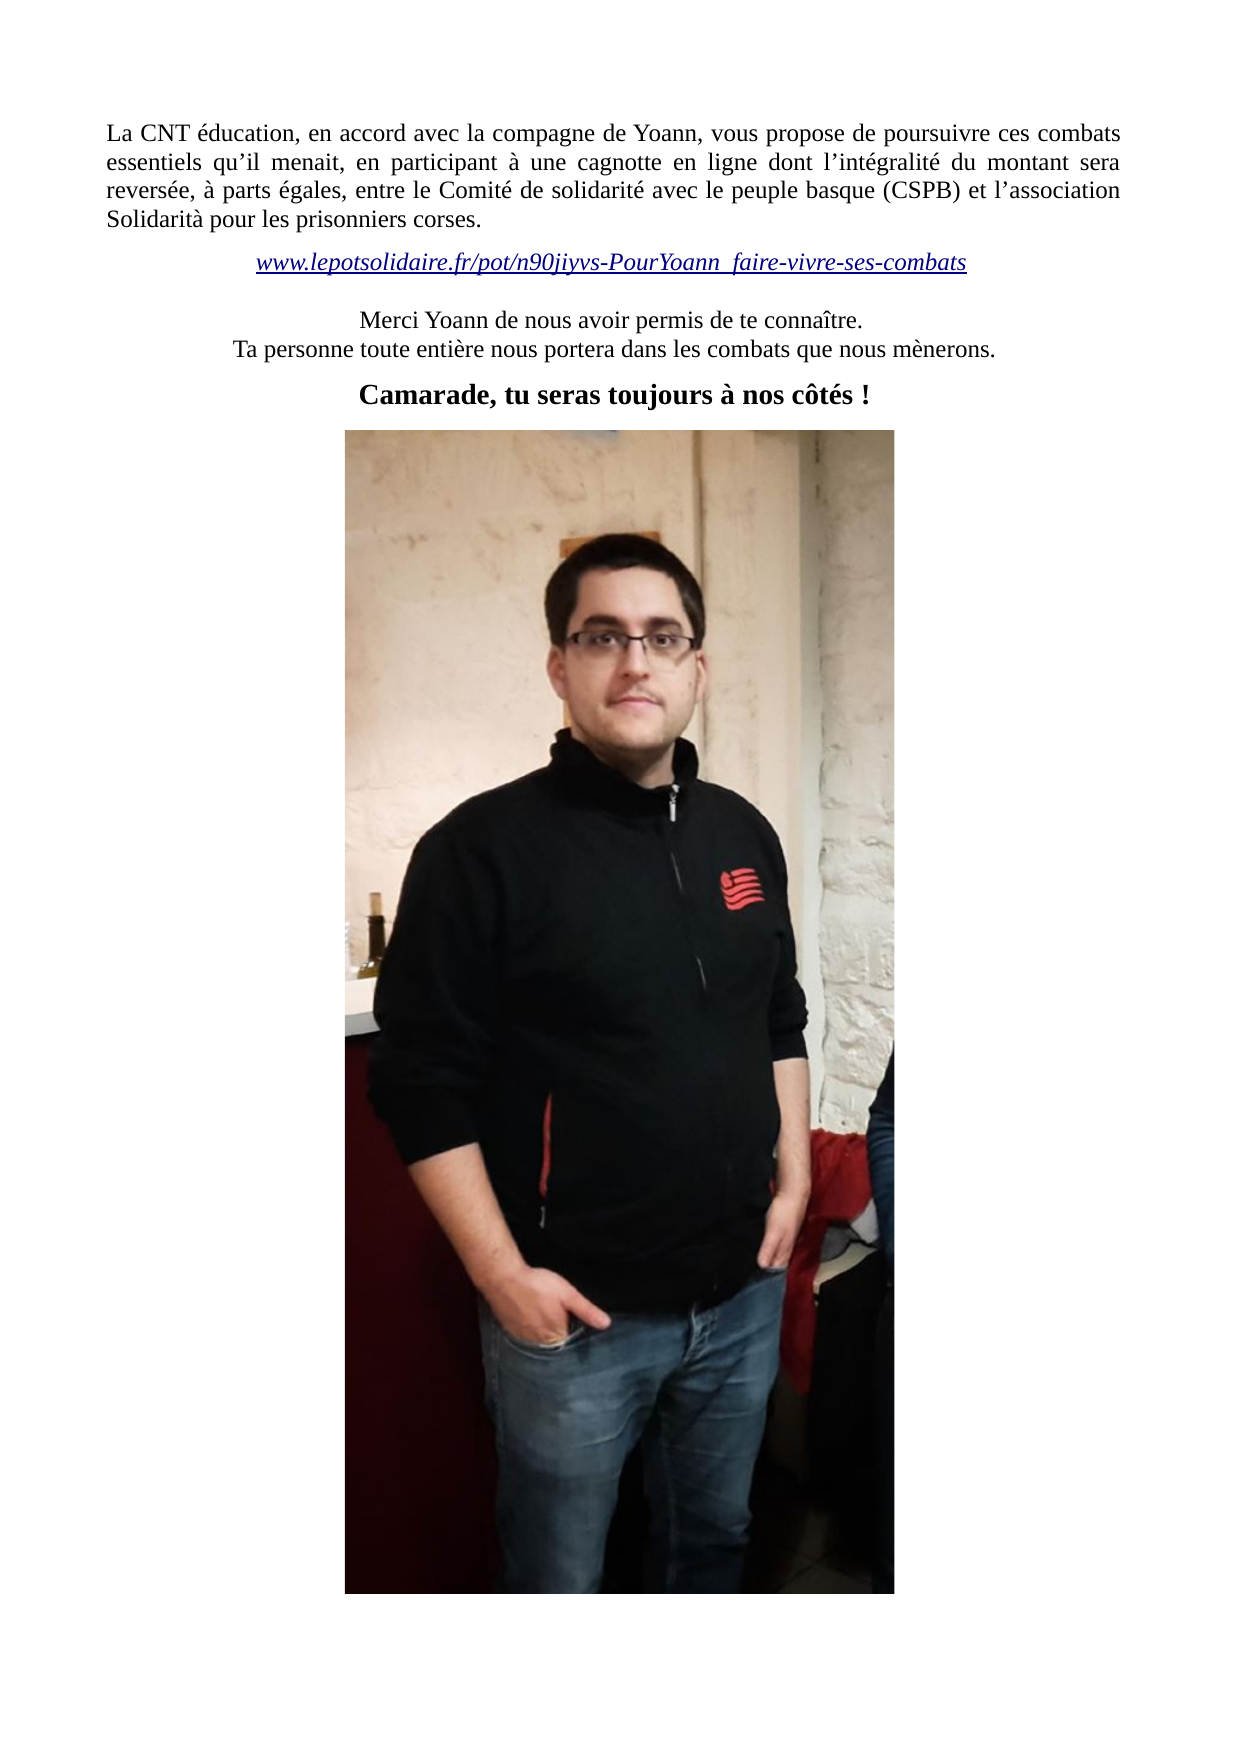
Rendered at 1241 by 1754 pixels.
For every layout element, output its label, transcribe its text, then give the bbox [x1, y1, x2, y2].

text La CNT éducation, en accord avec la compagne de Yoann, vous propose de poursuivre ces combats essentiels qu’il menait, en participant à une cagnotte en ligne dont l’intégralité du montant sera reversée, à parts égales, entre le Comité de solidarité avec le peuple basque (CSPB) et l’association Solidarità pour les prisonniers corses. [106, 118, 1122, 233]
text Camarade, tu seras toujours à nos côtés ! [106, 377, 1122, 410]
text www.lepotsolidaire.fr/pot/n90jiyvs-PourYoann_faire-vivre-ses-combats [106, 247, 1122, 276]
text Merci Yoann de nous avoir permis de te connaître. [106, 305, 1122, 334]
text Ta personne toute entière nous portera dans les combats que nous mènerons. [106, 334, 1122, 362]
picture [344, 430, 895, 1594]
